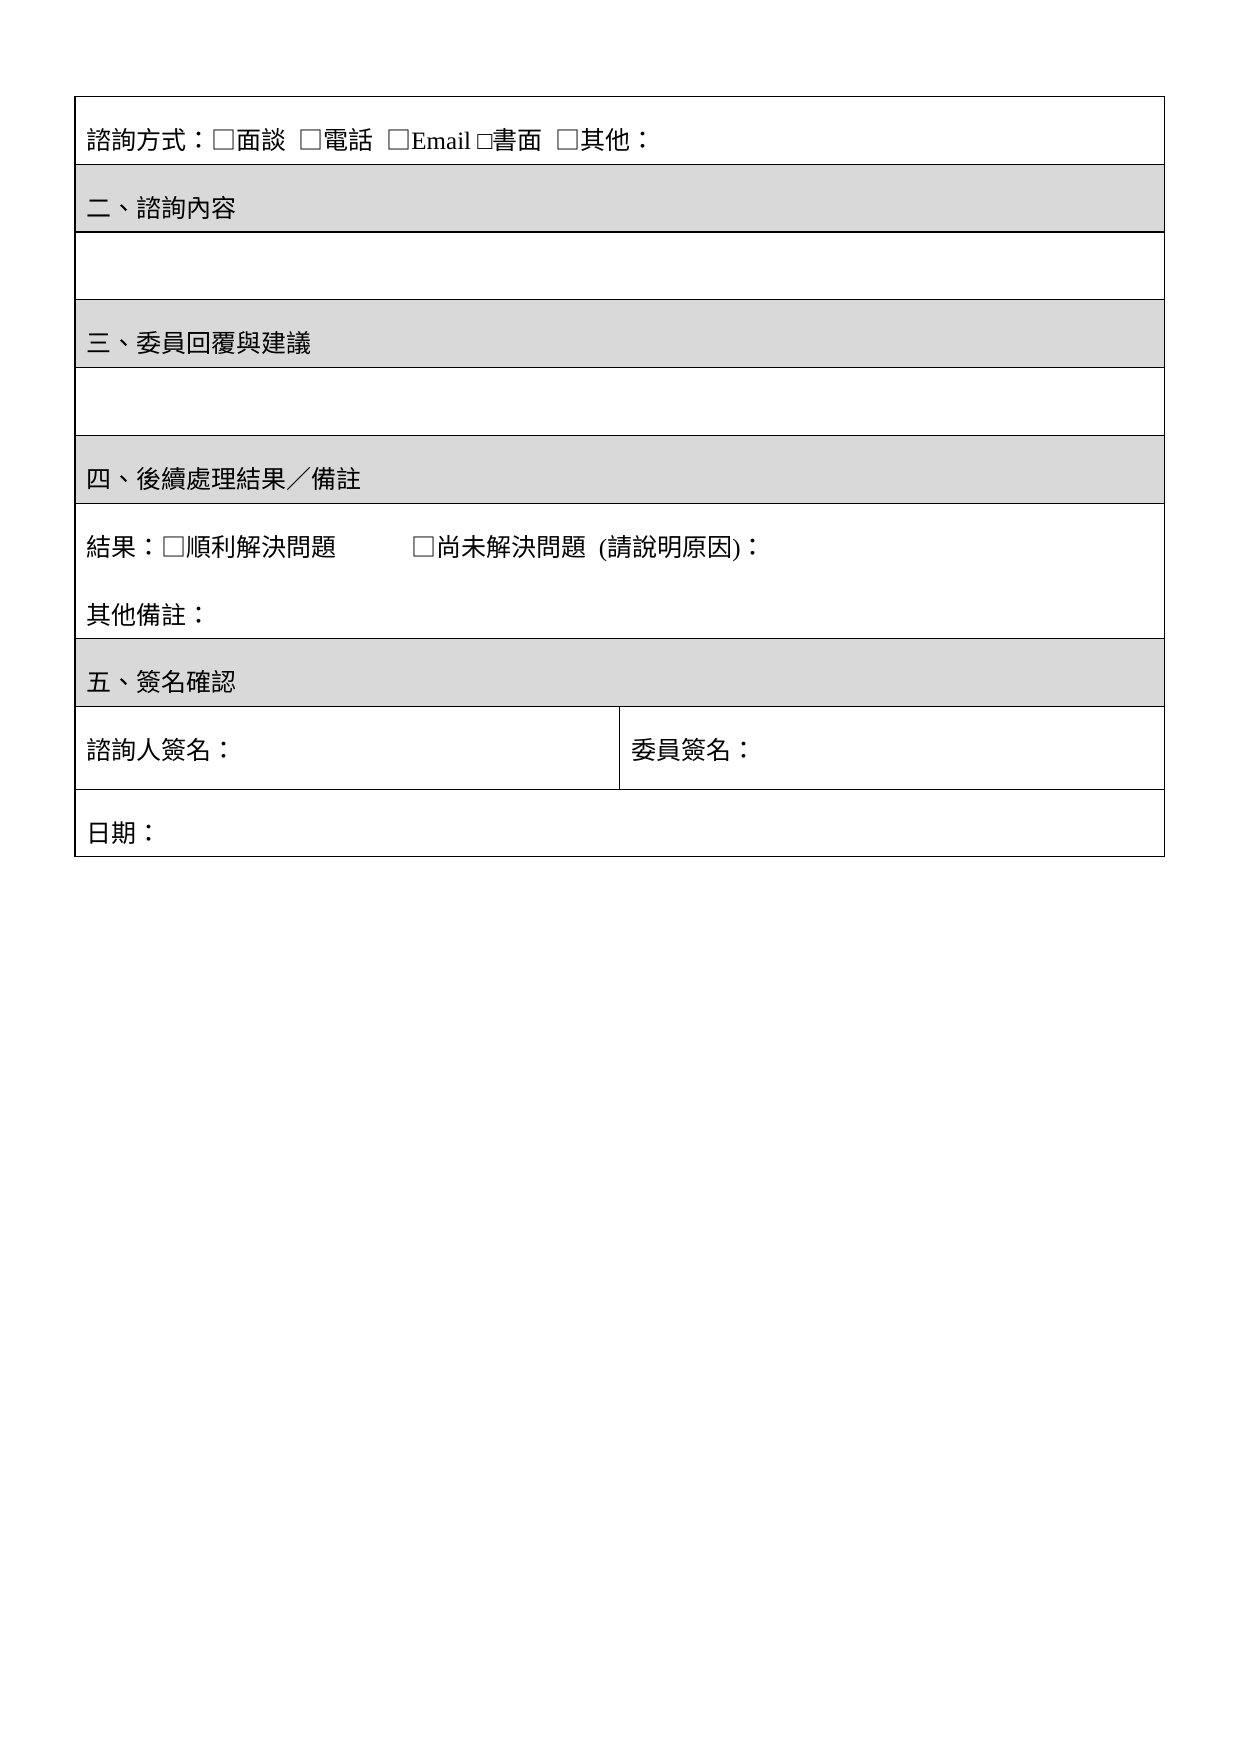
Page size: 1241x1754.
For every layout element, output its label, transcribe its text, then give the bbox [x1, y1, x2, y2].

table_cell [76, 368, 1164, 435]
table_cell 五、簽名確認 [76, 639, 1164, 706]
table_cell 結果：□順利解決問題 □尚未解決問題 (請說明原因)： 其他備註： [76, 504, 1164, 638]
table_cell 委員簽名： [620, 707, 1164, 788]
table_cell 日期： [76, 790, 1164, 856]
table_cell 諮詢方式：□面談 □電話 □Email □書面 □其他： [76, 97, 1164, 163]
table_cell 諮詢人簽名： [76, 707, 619, 788]
table_cell 四、後續處理結果／備註 [76, 436, 1164, 503]
table_cell 三、委員回覆與建議 [76, 300, 1164, 367]
table_cell 二、諮詢內容 [76, 165, 1164, 231]
table_cell [76, 233, 1164, 299]
